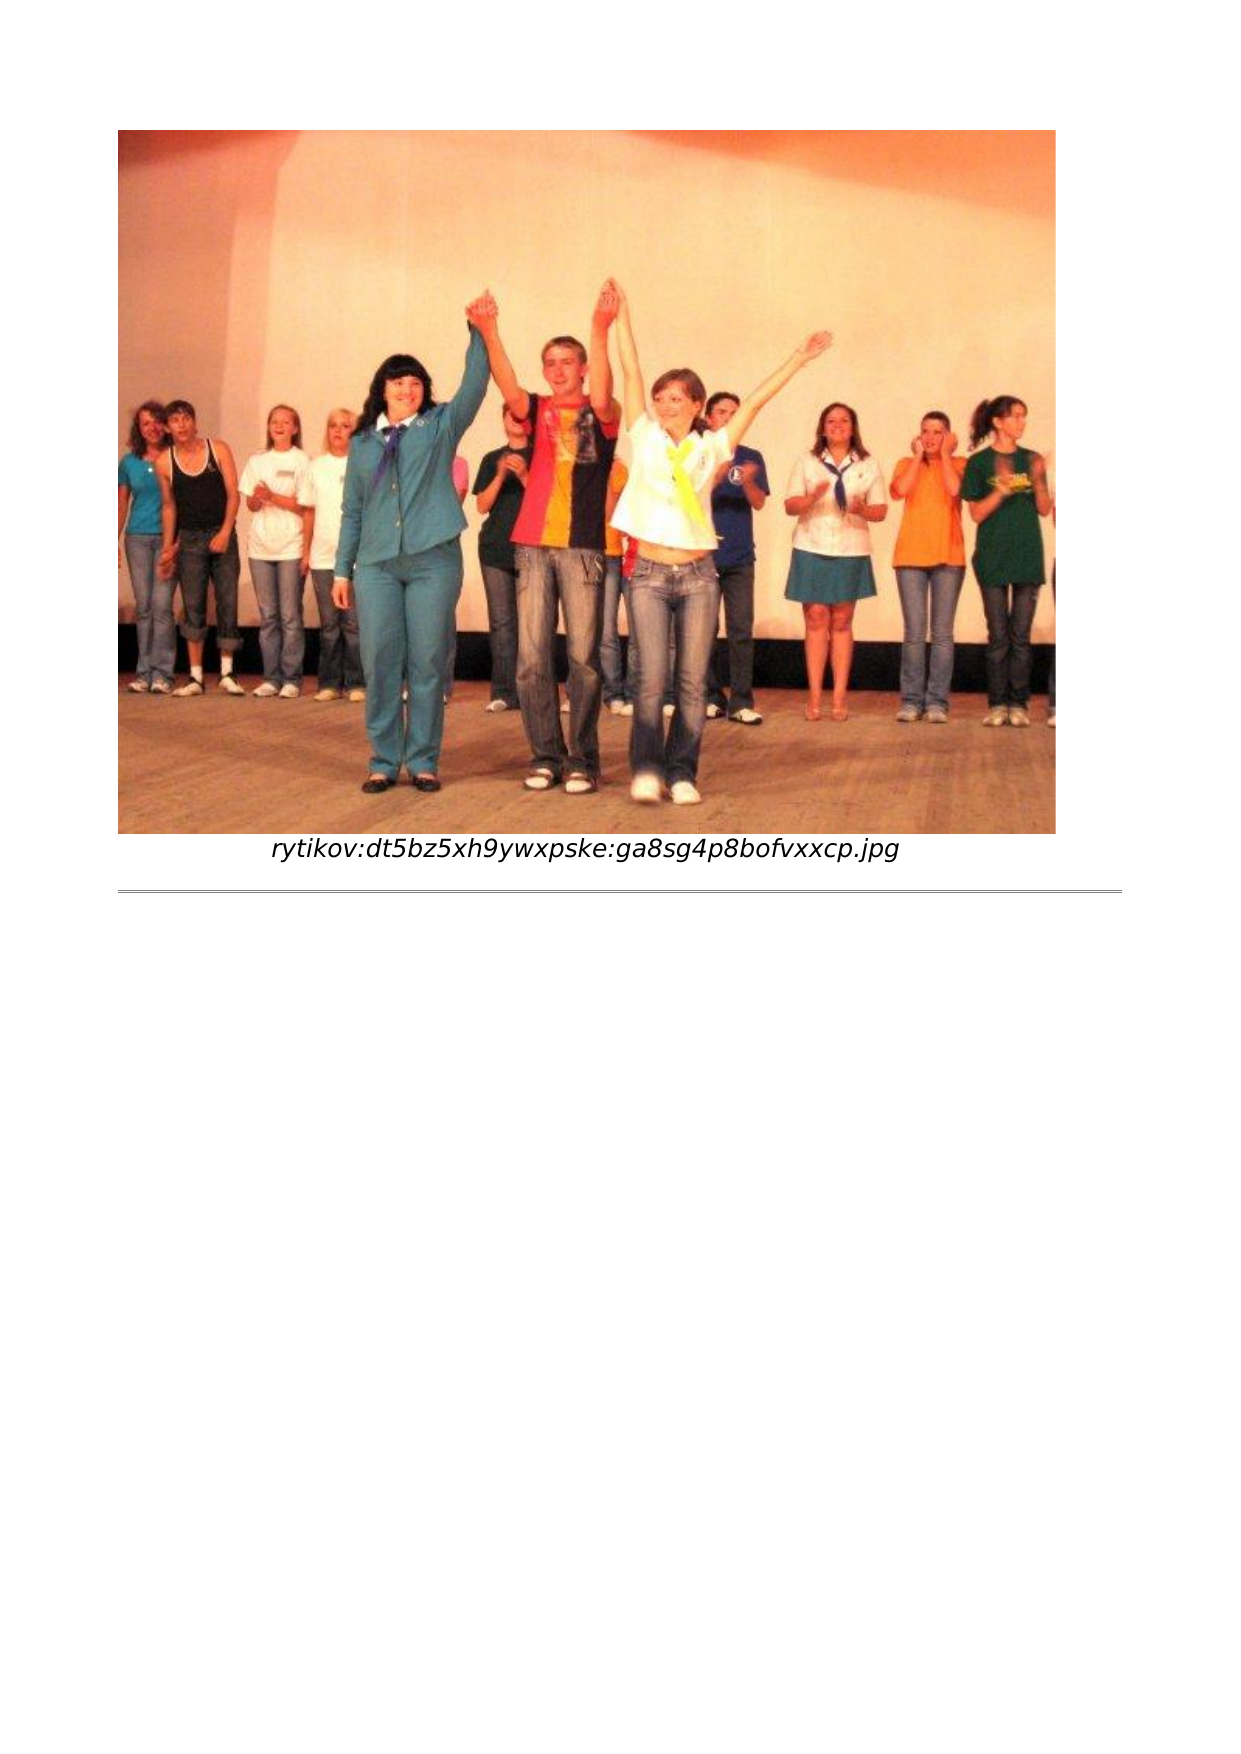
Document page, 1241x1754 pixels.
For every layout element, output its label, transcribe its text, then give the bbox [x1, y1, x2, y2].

text rytikov:dt5bz5xh9ywxpske:ga8sg4p8bofvxxcp.jpg [118, 834, 1056, 863]
picture [118, 130, 1056, 834]
